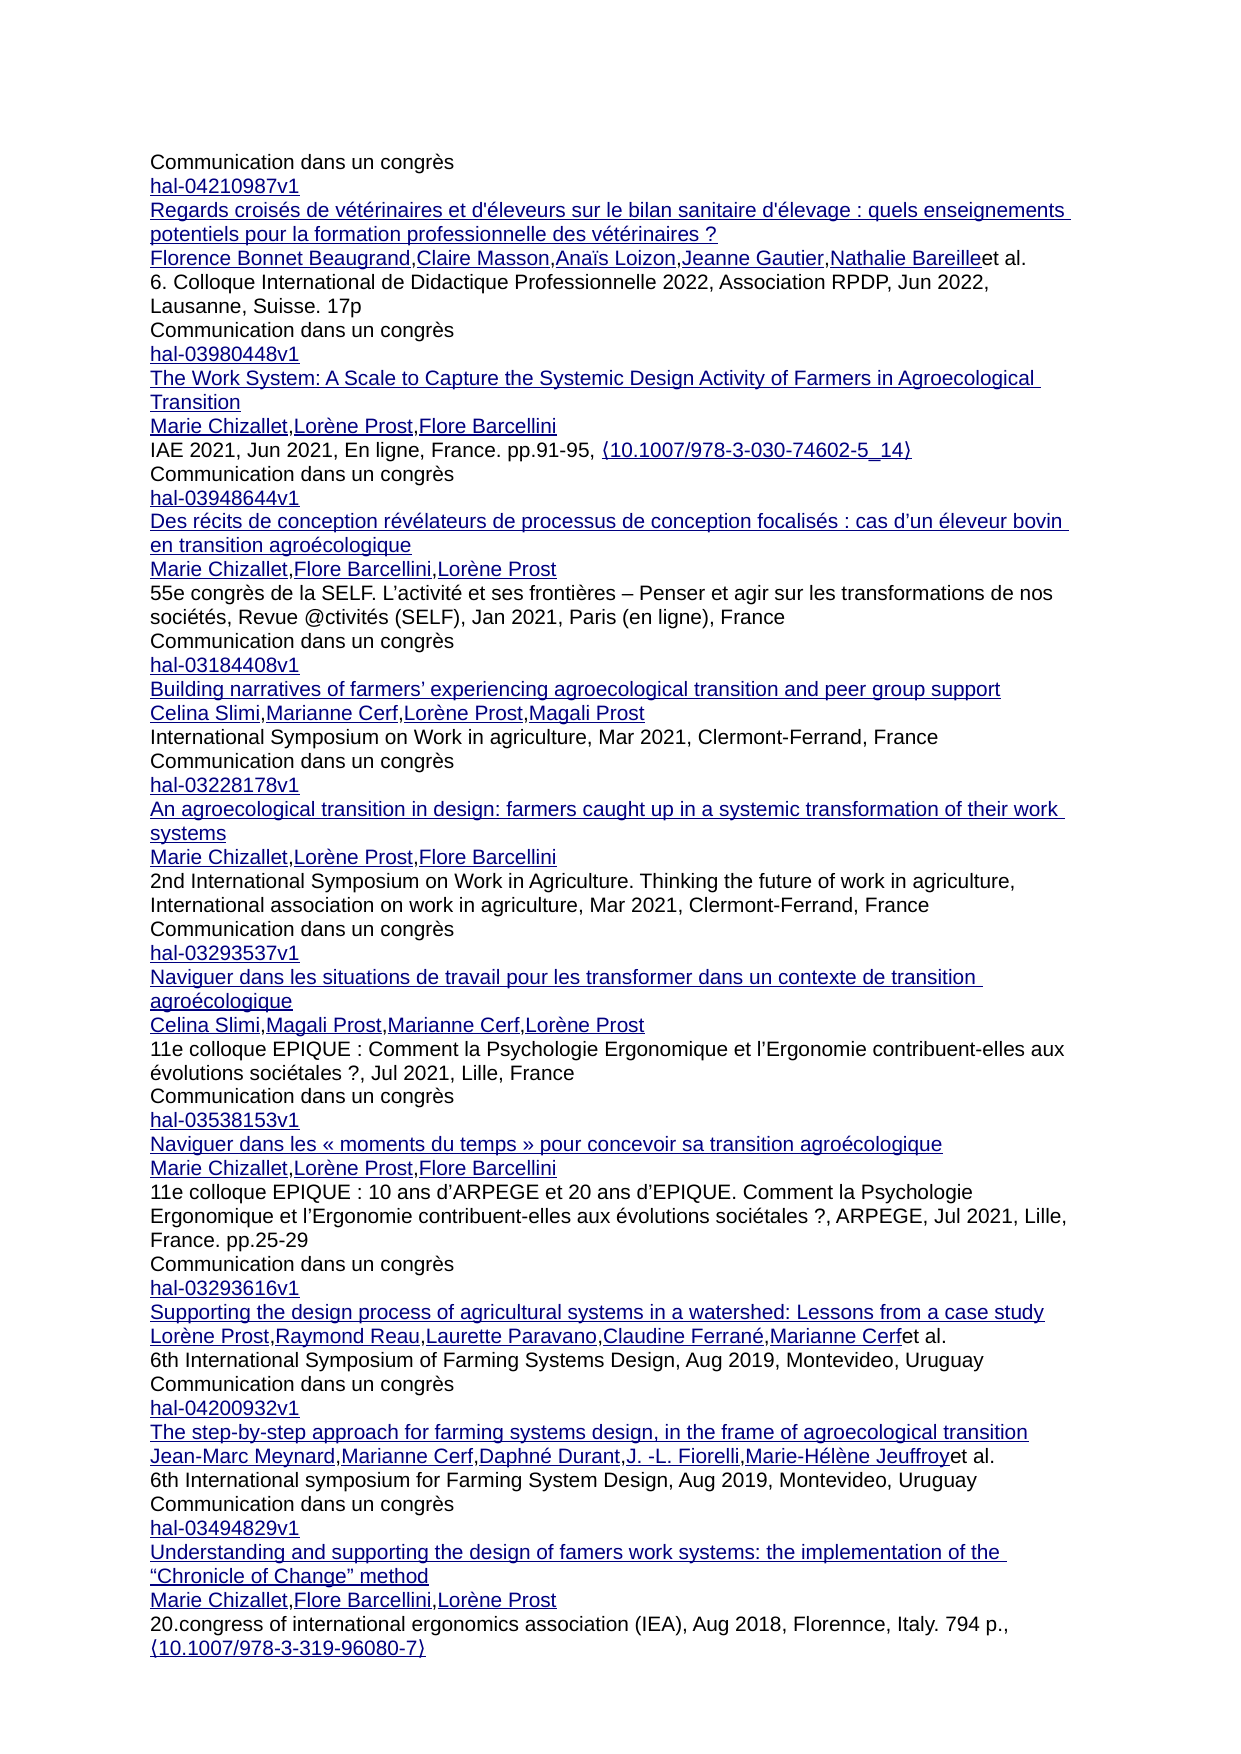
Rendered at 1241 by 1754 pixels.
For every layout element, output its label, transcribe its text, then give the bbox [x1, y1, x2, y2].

table_cell Naviguer dans les « moments du temps » pour concevoir sa transition agroécologique Marie Chizallet,Lorène Prost,Flore Barcellini 11e colloque EPIQUE : 10 ans d’ARPEGE et 20 ans d’EPIQUE. Comment la Psychologie Ergonomique et l’Ergonomie contribuent-elles aux évolutions sociétales ?, ARPEGE, Jul 2021, Lille, France. pp.25-29 Communication dans un congrès hal-03293616v1 [150, 1132, 1090, 1300]
table_cell Communication dans un congrès hal-04210987v1 [150, 150, 1090, 198]
table_cell The step-by-step approach for farming systems design, in the frame of agroecological transition Jean-Marc Meynard,Marianne Cerf,Daphné Durant,J. -L. Fiorelli,Marie-Hélène Jeuffroyet al. 6th International symposium for Farming System Design, Aug 2019, Montevideo, Uruguay Communication dans un congrès hal-03494829v1 [150, 1420, 1090, 1539]
table_cell An agroecological transition in design: farmers caught up in a systemic transformation of their work systems Marie Chizallet,Lorène Prost,Flore Barcellini 2nd International Symposium on Work in Agriculture. Thinking the future of work in agriculture, International association on work in agriculture, Mar 2021, Clermont-Ferrand, France Communication dans un congrès hal-03293537v1 [150, 797, 1090, 964]
table_cell Building narratives of farmers’ experiencing agroecological transition and peer group support Celina Slimi,Marianne Cerf,Lorène Prost,Magali Prost International Symposium on Work in agriculture, Mar 2021, Clermont-Ferrand, France Communication dans un congrès hal-03228178v1 [150, 677, 1090, 797]
table_cell Naviguer dans les situations de travail pour les transformer dans un contexte de transition agroécologique Celina Slimi,Magali Prost,Marianne Cerf,Lorène Prost 11e colloque EPIQUE : Comment la Psychologie Ergonomique et l’Ergonomie contribuent-elles aux évolutions sociétales ?, Jul 2021, Lille, France Communication dans un congrès hal-03538153v1 [150, 965, 1090, 1132]
table_cell The Work System: A Scale to Capture the Systemic Design Activity of Farmers in Agroecological Transition Marie Chizallet,Lorène Prost,Flore Barcellini IAE 2021, Jun 2021, En ligne, France. pp.91-95, ⟨10.1007/978-3-030-74602-5_14⟩ Communication dans un congrès hal-03948644v1 [150, 366, 1090, 509]
table_cell Regards croisés de vétérinaires et d'éleveurs sur le bilan sanitaire d'élevage : quels enseignements potentiels pour la formation professionnelle des vétérinaires ? Florence Bonnet Beaugrand,Claire Masson,Anaïs Loizon,Jeanne Gautier,Nathalie Bareilleet al. 6. Colloque International de Didactique Professionnelle 2022, Association RPDP, Jun 2022, Lausanne, Suisse. 17p Communication dans un congrès hal-03980448v1 [150, 198, 1090, 366]
table_cell Supporting the design process of agricultural systems in a watershed: Lessons from a case study Lorène Prost,Raymond Reau,Laurette Paravano,Claudine Ferrané,Marianne Cerfet al. 6th International Symposium of Farming Systems Design, Aug 2019, Montevideo, Uruguay Communication dans un congrès hal-04200932v1 [150, 1300, 1090, 1420]
table_cell Understanding and supporting the design of famers work systems: the implementation of the “Chronicle of Change” method Marie Chizallet,Flore Barcellini,Lorène Prost 20.congress of international ergonomics association (IEA), Aug 2018, Florennce, Italy. 794 p., ⟨10.1007/978-3-319-96080-7⟩ [150, 1540, 1090, 1659]
table_cell Des récits de conception révélateurs de processus de conception focalisés : cas d’un éleveur bovin en transition agroécologique Marie Chizallet,Flore Barcellini,Lorène Prost 55e congrès de la SELF. L’activité et ses frontières – Penser et agir sur les transformations de nos sociétés, Revue @ctivités (SELF), Jan 2021, Paris (en ligne), France Communication dans un congrès hal-03184408v1 [150, 509, 1090, 677]
